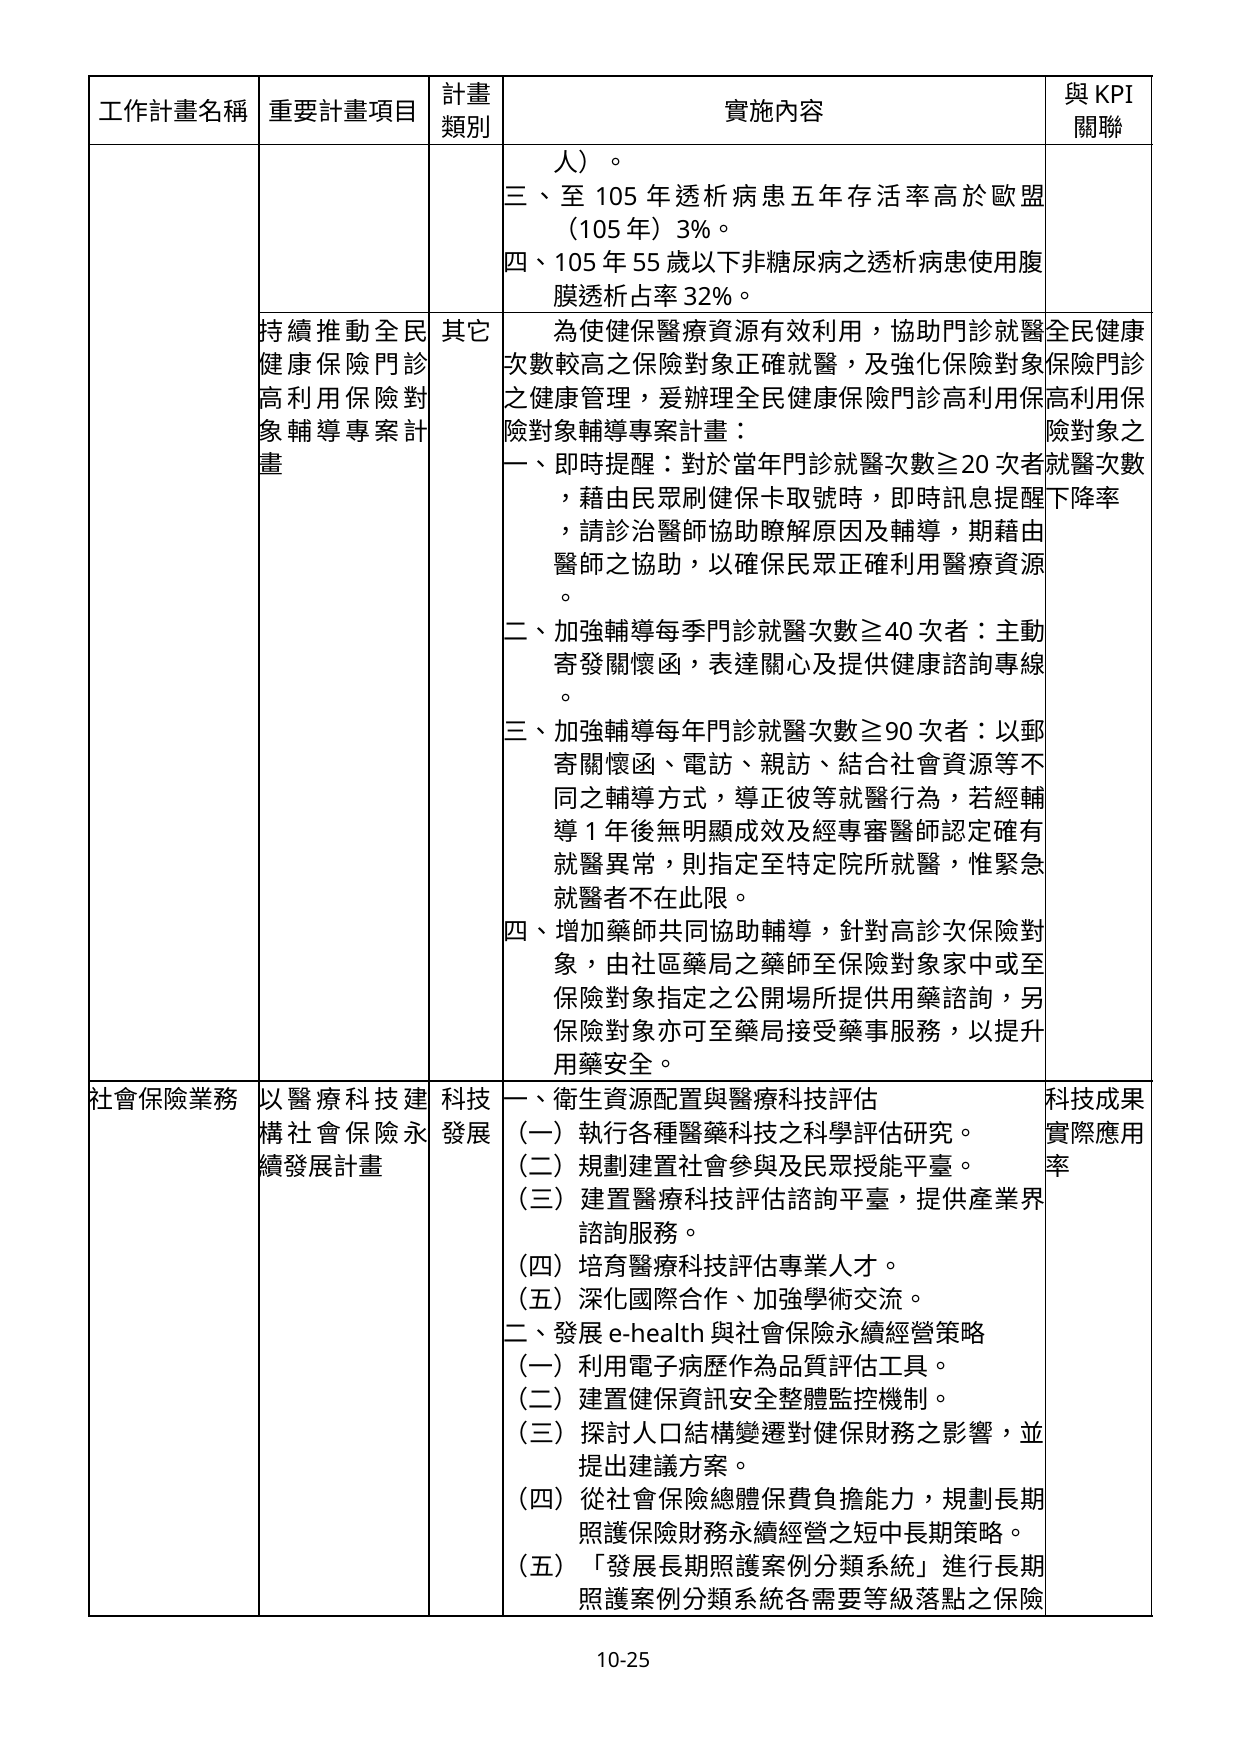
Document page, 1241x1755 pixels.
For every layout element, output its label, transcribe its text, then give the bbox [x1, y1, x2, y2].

table_cell 全民健康保險門診高利用保險對象之就醫次數下降率 [1046, 313, 1151, 1080]
table_header 實施內容 [504, 77, 1045, 143]
table_cell 其它 [430, 313, 502, 1080]
table_cell 科技成果實際應用率 [1046, 1082, 1151, 1615]
table_cell 持續推動全民健康保險門診高利用保險對象輔導專案計畫 [260, 313, 428, 1080]
table_cell [1046, 145, 1151, 312]
table_cell 社會保險業務 [90, 1082, 258, 1615]
table_cell [90, 145, 258, 1080]
table_cell 科技發展 [430, 1082, 502, 1615]
table_cell 一、衛生資源配置與醫療科技評估 （一）執行各種醫藥科技之科學評估研究。 （二）規劃建置社會參與及民眾授能平臺。 （三）建置醫療科技評估諮詢平臺，提供產業界諮詢服務。 （四）培育醫療科技評估專業人才。 （五）深化國際合作、加強學術交流。 二、發展e-health與社會保險永續經營策略 （一）利用電子病歷作為品質評估工具。 （二）建置健保資訊安全整體監控機制。 （三）探討人口結構變遷對健保財務之影響，並提出建議方案。 （四）從社會保險總體保費負擔能力，規劃長期照護保險財務永續經營之短中長期策略。 （五）「發展長期照護案例分類系統」進行長期照護案例分類系統各需要等級落點之保險 [504, 1082, 1045, 1615]
table_cell 以醫療科技建構社會保險永續發展計畫 [260, 1082, 428, 1615]
table_cell [260, 145, 428, 312]
table_header 重要計畫項目 [260, 77, 428, 143]
table_cell [430, 145, 502, 312]
table_header 與KPI 關聯 [1046, 77, 1151, 143]
table_header 工作計畫名稱 [90, 77, 258, 143]
table_header 計畫類別 [430, 77, 502, 143]
table_cell 人）。 三、至105年透析病患五年存活率高於歐盟（105年）3%。 四、105年55歲以下非糖尿病之透析病患使用腹膜透析占率32%。 [504, 145, 1045, 312]
table_cell 為使健保醫療資源有效利用，協助門診就醫次數較高之保險對象正確就醫，及強化保險對象之健康管理，爰辦理全民健康保險門診高利用保險對象輔導專案計畫： 一、即時提醒：對於當年門診就醫次數≧20次者，藉由民眾刷健保卡取號時，即時訊息提醒，請診治醫師協助瞭解原因及輔導，期藉由醫師之協助，以確保民眾正確利用醫療資源。 二、加強輔導每季門診就醫次數≧40次者：主動寄發關懷函，表達關心及提供健康諮詢專線。 三、加強輔導每年門診就醫次數≧90次者：以郵寄關懷函、電訪、親訪、結合社會資源等不同之輔導方式，導正彼等就醫行為，若經輔導1年後無明顯成效及經專審醫師認定確有就醫異常，則指定至特定院所就醫，惟緊急就醫者不在此限。 四、增加藥師共同協助輔導，針對高診次保險對象，由社區藥局之藥師至保險對象家中或至保險對象指定之公開場所提供用藥諮詢，另保險對象亦可至藥局接受藥事服務，以提升用藥安全。 [504, 313, 1045, 1080]
